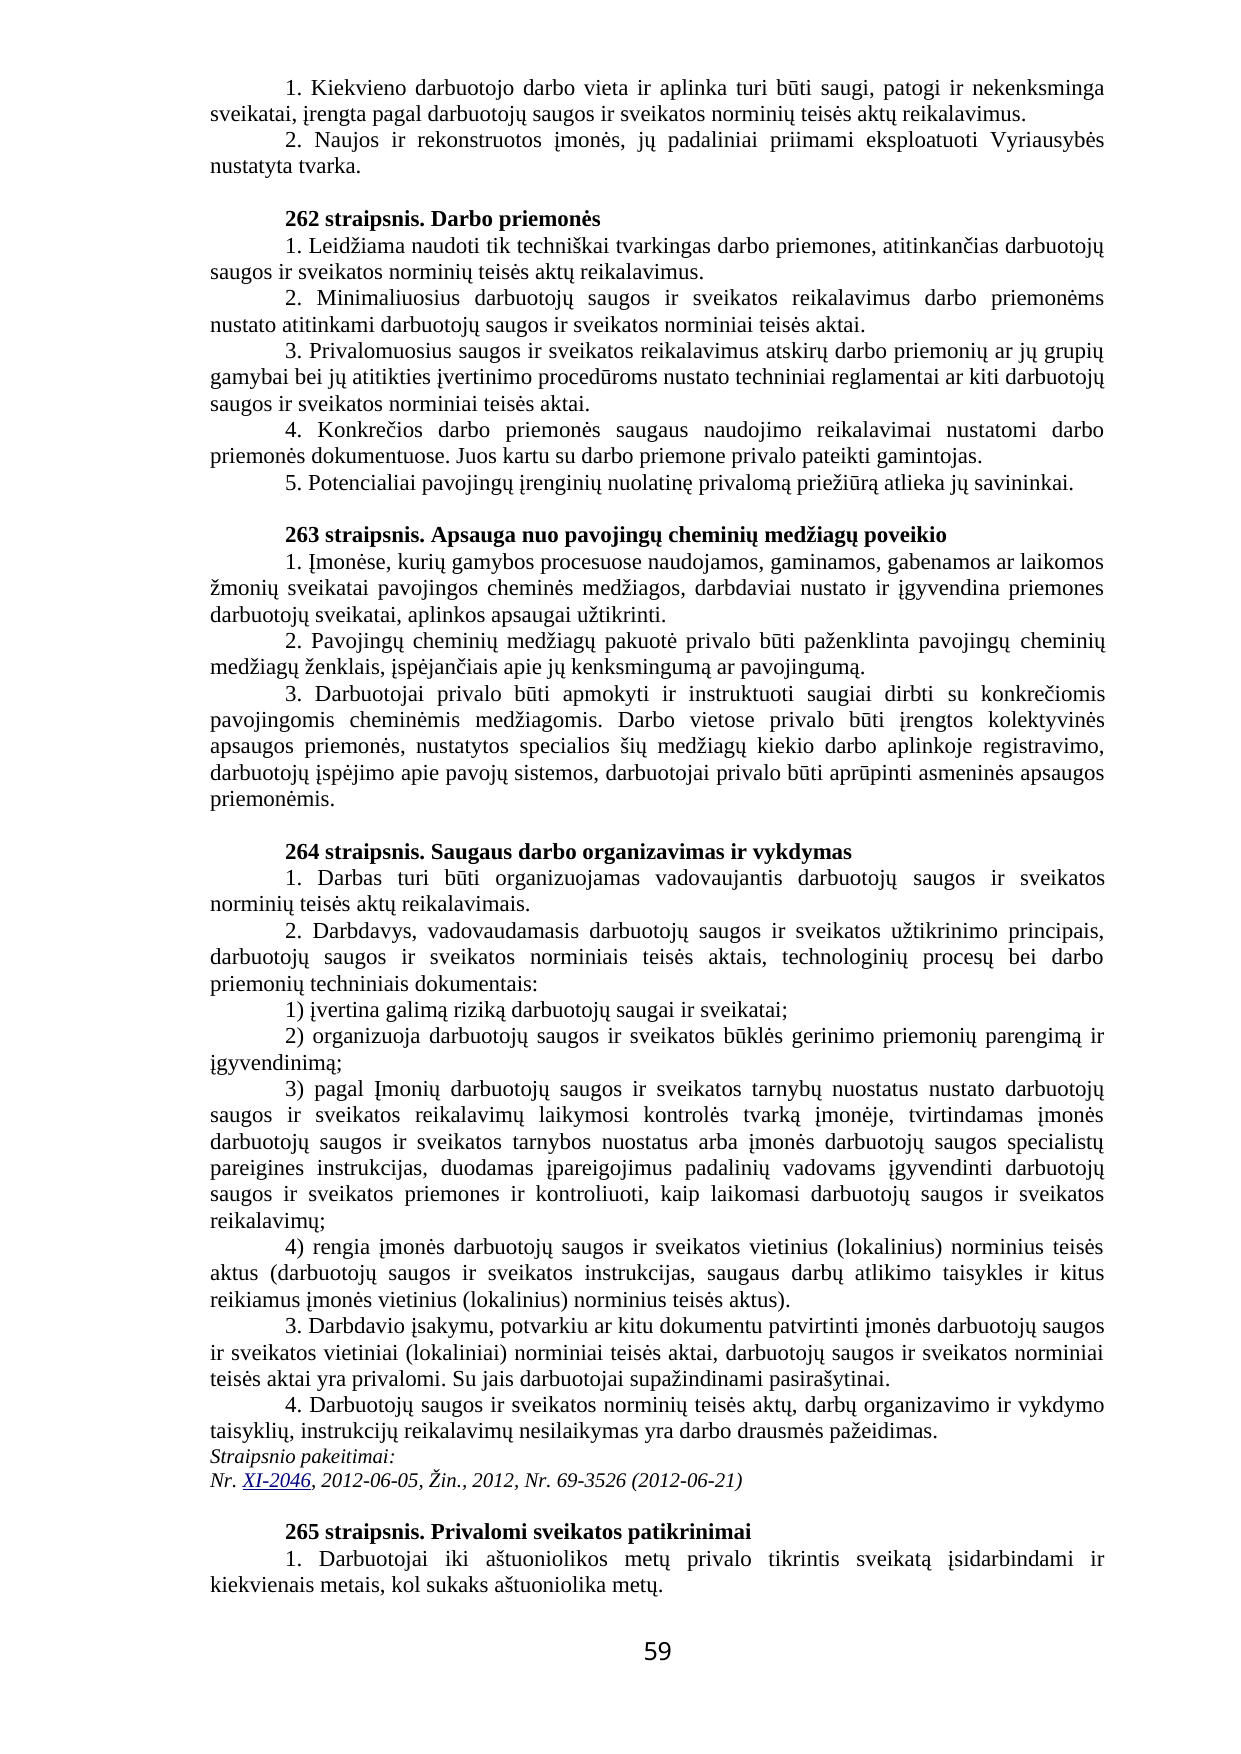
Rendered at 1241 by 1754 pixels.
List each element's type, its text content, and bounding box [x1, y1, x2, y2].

text 3. Darbuotojai privalo būti apmokyti ir instruktuoti saugiai dirbti su konkrečiomis pavojingomis cheminėmis medžiagomis. Darbo vietose privalo būti įrengtos kolektyvinės apsaugos priemonės, nustatytos specialios šių medžiagų kiekio darbo aplinkoje registravimo, darbuotojų įspėjimo apie pavojų sistemos, darbuotojai privalo būti aprūpinti asmeninės apsaugos priemonėmis. [210, 680, 1106, 811]
text 265 straipsnis. Privalomi sveikatos patikrinimai [210, 1518, 1106, 1545]
text 1. Kiekvieno darbuotojo darbo vieta ir aplinka turi būti saugi, patogi ir nekenksminga sveikatai, įrengta pagal darbuotojų saugos ir sveikatos norminių teisės aktų reikalavimus. [210, 73, 1106, 126]
text 2. Minimaliuosius darbuotojų saugos ir sveikatos reikalavimus darbo priemonėms nustato atitinkami darbuotojų saugos ir sveikatos norminiai teisės aktai. [210, 284, 1106, 337]
text 1. Darbuotojai iki aštuoniolikos metų privalo tikrintis sveikatą įsidarbindami ir kiekvienais metais, kol sukaks aštuoniolika metų. [210, 1545, 1106, 1597]
text 2. Darbdavys, vadovaudamasis darbuotojų saugos ir sveikatos užtikrinimo principais, darbuotojų saugos ir sveikatos norminiais teisės aktais, technologinių procesų bei darbo priemonių techniniais dokumentais: [210, 917, 1106, 996]
text 2. Naujos ir rekonstruotos įmonės, jų padaliniai priimami eksploatuoti Vyriausybės nustatyta tvarka. [210, 126, 1106, 179]
text Straipsnio pakeitimai: [210, 1444, 1106, 1468]
text 1. Darbas turi būti organizuojamas vadovaujantis darbuotojų saugos ir sveikatos norminių teisės aktų reikalavimais. [210, 864, 1106, 917]
text 4) rengia įmonės darbuotojų saugos ir sveikatos vietinius (lokalinius) norminius teisės aktus (darbuotojų saugos ir sveikatos instrukcijas, saugaus darbų atlikimo taisykles ir kitus reikiamus įmonės vietinius (lokalinius) norminius teisės aktus). [210, 1233, 1106, 1312]
text 5. Potencialiai pavojingų įrenginių nuolatinę privalomą priežiūrą atlieka jų savininkai. [210, 469, 1106, 495]
text 3. Privalomuosius saugos ir sveikatos reikalavimus atskirų darbo priemonių ar jų grupių gamybai bei jų atitikties įvertinimo procedūroms nustato techniniai reglamentai ar kiti darbuotojų saugos ir sveikatos norminiai teisės aktai. [210, 337, 1106, 416]
text 2) organizuoja darbuotojų saugos ir sveikatos būklės gerinimo priemonių parengimą ir įgyvendinimą; [210, 1022, 1106, 1075]
text 3) pagal Įmonių darbuotojų saugos ir sveikatos tarnybų nuostatus nustato darbuotojų saugos ir sveikatos reikalavimų laikymosi kontrolės tvarką įmonėje, tvirtindamas įmonės darbuotojų saugos ir sveikatos tarnybos nuostatus arba įmonės darbuotojų saugos specialistų pareigines instrukcijas, duodamas įpareigojimus padalinių vadovams įgyvendinti darbuotojų saugos ir sveikatos priemones ir kontroliuoti, kaip laikomasi darbuotojų saugos ir sveikatos reikalavimų; [210, 1075, 1106, 1233]
text 262 straipsnis. Darbo priemonės [210, 205, 1106, 232]
text 4. Konkrečios darbo priemonės saugaus naudojimo reikalavimai nustatomi darbo priemonės dokumentuose. Juos kartu su darbo priemone privalo pateikti gamintojas. [210, 416, 1106, 469]
text 3. Darbdavio įsakymu, potvarkiu ar kitu dokumentu patvirtinti įmonės darbuotojų saugos ir sveikatos vietiniai (lokaliniai) norminiai teisės aktai, darbuotojų saugos ir sveikatos norminiai teisės aktai yra privalomi. Su jais darbuotojai supažindinami pasirašytinai. [210, 1312, 1106, 1391]
text 264 straipsnis. Saugaus darbo organizavimas ir vykdymas [210, 838, 1106, 864]
text 2. Pavojingų cheminių medžiagų pakuotė privalo būti paženklinta pavojingų cheminių medžiagų ženklais, įspėjančiais apie jų kenksmingumą ar pavojingumą. [210, 627, 1106, 680]
text 1. Leidžiama naudoti tik techniškai tvarkingas darbo priemones, atitinkančias darbuotojų saugos ir sveikatos norminių teisės aktų reikalavimus. [210, 232, 1106, 284]
text Nr. XI-2046, 2012-06-05, Žin., 2012, Nr. 69-3526 (2012-06-21) [210, 1468, 1106, 1492]
text 1) įvertina galimą riziką darbuotojų saugai ir sveikatai; [210, 996, 1106, 1022]
text 4. Darbuotojų saugos ir sveikatos norminių teisės aktų, darbų organizavimo ir vykdymo taisyklių, instrukcijų reikalavimų nesilaikymas yra darbo drausmės pažeidimas. [210, 1391, 1106, 1444]
text 1. Įmonėse, kurių gamybos procesuose naudojamos, gaminamos, gabenamos ar laikomos žmonių sveikatai pavojingos cheminės medžiagos, darbdaviai nustato ir įgyvendina priemones darbuotojų sveikatai, aplinkos apsaugai užtikrinti. [210, 548, 1106, 627]
text 263 straipsnis. Apsauga nuo pavojingų cheminių medžiagų poveikio [210, 522, 1106, 548]
